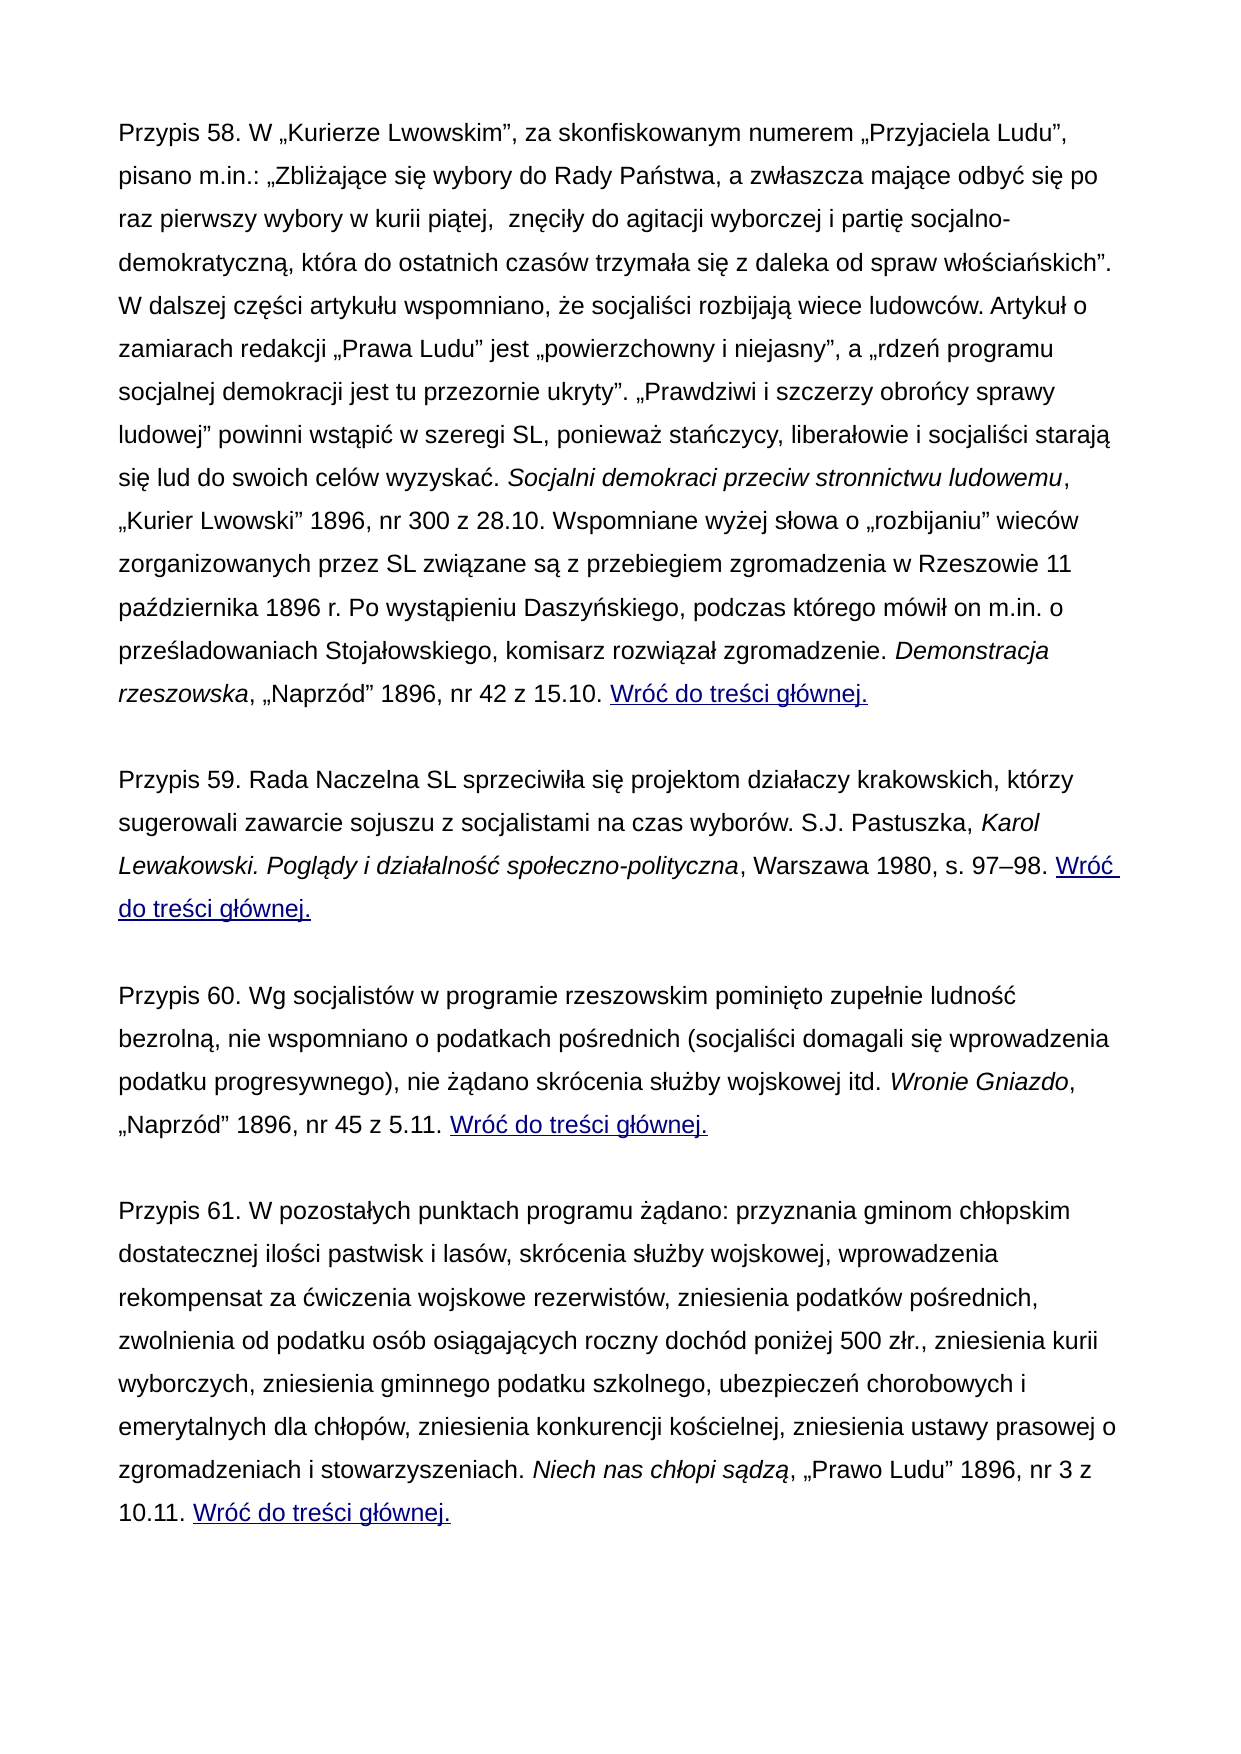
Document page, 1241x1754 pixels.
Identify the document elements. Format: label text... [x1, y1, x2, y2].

text Przypis 58. W „Kurierze Lwowskim”, za skonfiskowanym numerem „Przyjaciela Ludu”, pisano m.in.: „Zbliżające się wybory do Rady Państwa, a zwłaszcza mające odbyć się po raz pierwszy wybory w kurii piątej, znęciły do agitacji wyborczej i partię socjalno-demokratyczną, która do ostatnich czasów trzymała się z daleka od spraw włościańskich”. W dalszej części artykułu wspomniano, że socjaliści rozbijają wiece ludowców. Artykuł o zamiarach redakcji „Prawa Ludu” jest „powierzchowny i niejasny”, a „rdzeń programu socjalnej demokracji jest tu przezornie ukryty”. „Prawdziwi i szczerzy obrońcy sprawy ludowej” powinni wstąpić w szeregi SL, ponieważ stańczycy, liberałowie i socjaliści starają się lud do swoich celów wyzyskać. Socjalni demokraci przeciw stronnictwu ludowemu, „Kurier Lwowski” 1896, nr 300 z 28.10. Wspomniane wyżej słowa o „rozbijaniu” wieców zorganizowanych przez SL związane są z przebiegiem zgromadzenia w Rzeszowie 11 października 1896 r. Po wystąpieniu Daszyńskiego, podczas którego mówił on m.in. o prześladowaniach Stojałowskiego, komisarz rozwiązał zgromadzenie. Demonstracja rzeszowska, „Naprzód” 1896, nr 42 z 15.10. Wróć do treści głównej. [118, 118, 1122, 707]
text Przypis 61. W pozostałych punktach programu żądano: przyznania gminom chłopskim dostatecznej ilości pastwisk i lasów, skrócenia służby wojskowej, wprowadzenia rekompensat za ćwiczenia wojskowe rezerwistów, zniesienia podatków pośrednich, zwolnienia od podatku osób osiągających roczny dochód poniżej 500 złr., zniesienia kurii wyborczych, zniesienia gminnego podatku szkolnego, ubezpieczeń chorobowych i emerytalnych dla chłopów, zniesienia konkurencji kościelnej, zniesienia ustawy prasowej o zgromadzeniach i stowarzyszeniach. Niech nas chłopi sądzą, „Prawo Ludu” 1896, nr 3 z 10.11. Wróć do treści głównej. [118, 1196, 1122, 1527]
text Przypis 60. Wg socjalistów w programie rzeszowskim pominięto zupełnie ludność bezrolną, nie wspomniano o podatkach pośrednich (socjaliści domagali się wprowadzenia podatku progresywnego), nie żądano skrócenia służby wojskowej itd. Wronie Gniazdo, „Naprzód” 1896, nr 45 z 5.11. Wróć do treści głównej. [118, 981, 1122, 1139]
text Przypis 59. Rada Naczelna SL sprzeciwiła się projektom działaczy krakowskich, którzy sugerowali zawarcie sojuszu z socjalistami na czas wyborów. S.J. Pastuszka, Karol Lewakowski. Poglądy i działalność społeczno-polityczna, Warszawa 1980, s. 97–98. Wróć do treści głównej. [118, 765, 1122, 923]
